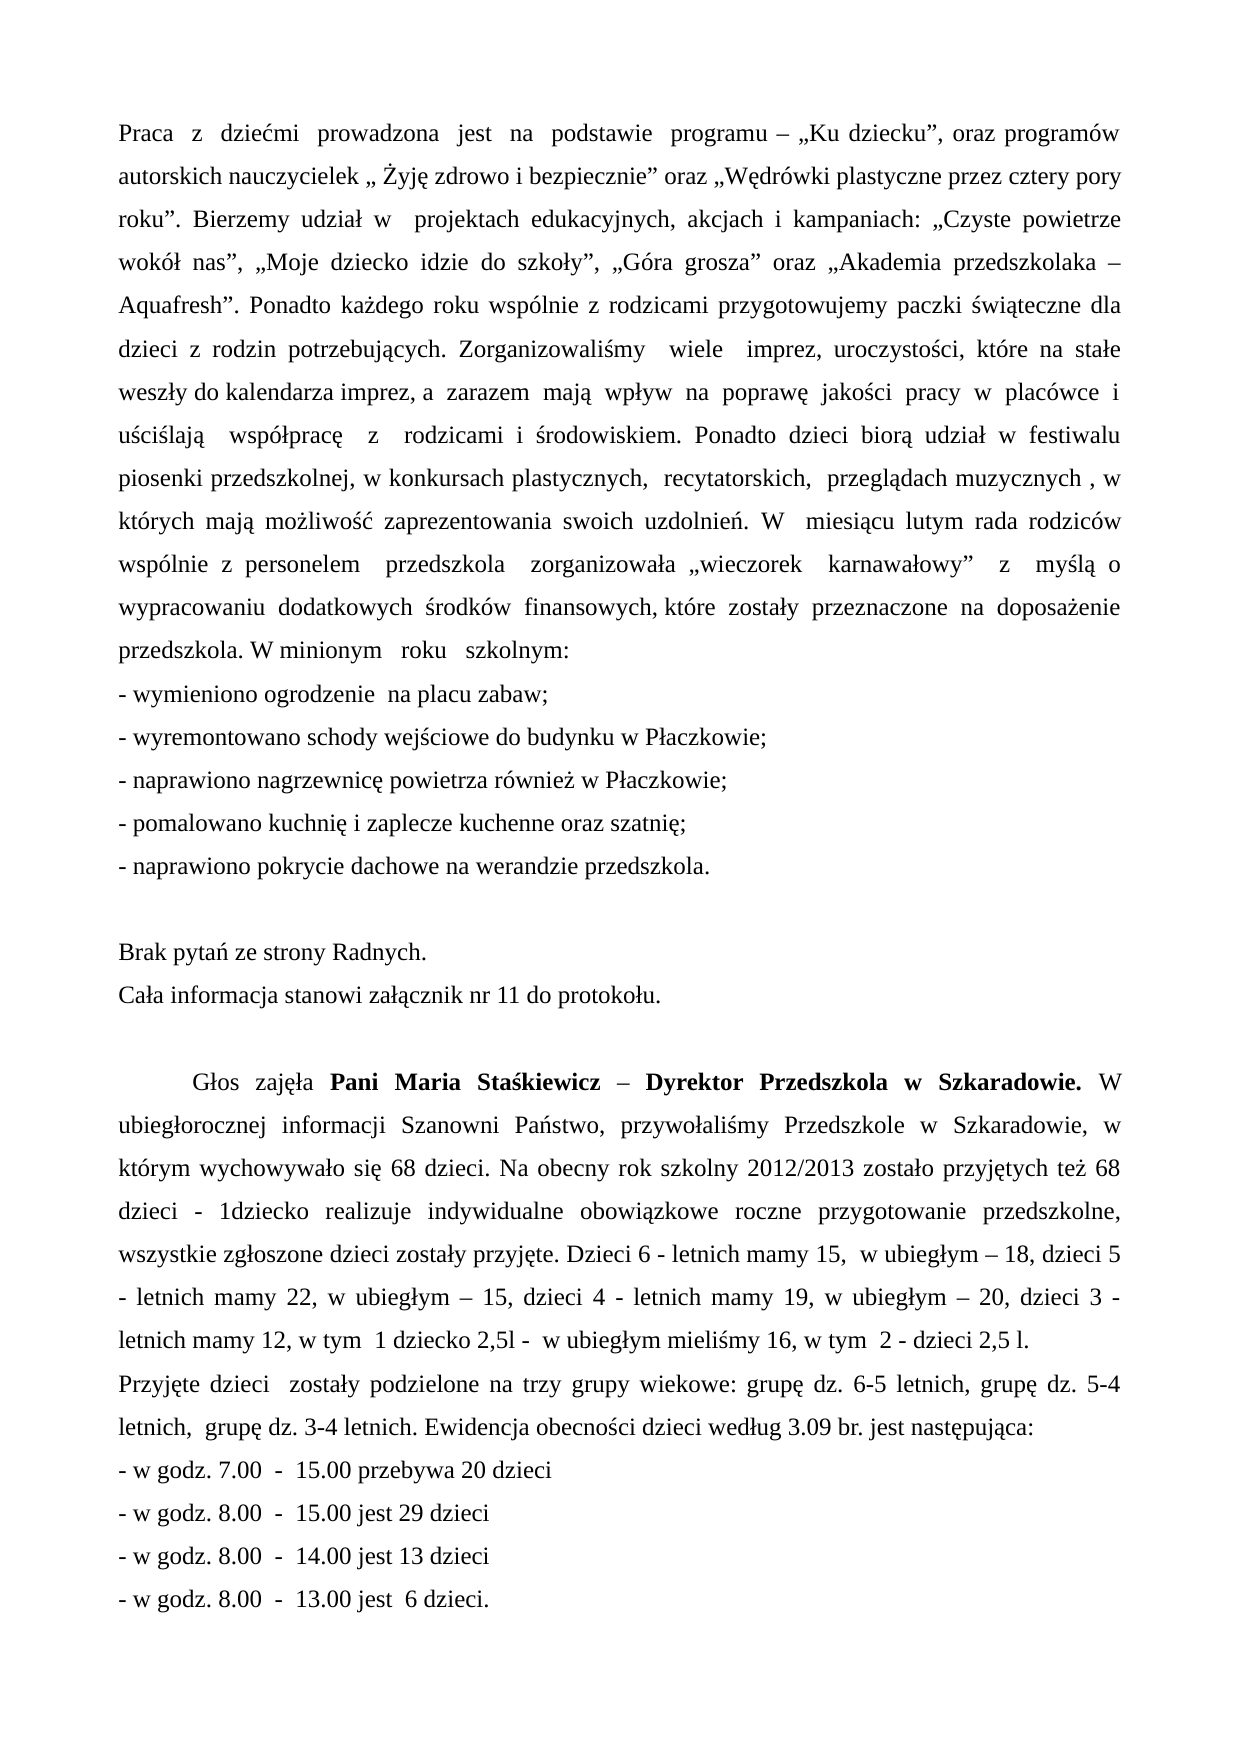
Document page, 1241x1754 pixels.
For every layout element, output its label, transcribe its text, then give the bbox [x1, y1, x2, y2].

text - pomalowano kuchnię i zaplecze kuchenne oraz szatnię; [118, 808, 1122, 837]
text - wymieniono ogrodzenie na placu zabaw; [118, 679, 1122, 707]
text - w godz. 7.00 - 15.00 przebywa 20 dzieci [118, 1455, 1122, 1484]
text Brak pytań ze strony Radnych. [118, 937, 1122, 966]
text - w godz. 8.00 - 14.00 jest 13 dzieci [118, 1541, 1122, 1570]
text Przyjęte dzieci zostały podzielone na trzy grupy wiekowe: grupę dz. 6-5 letnich, grupę dz. 5-4 letnich, grupę dz. 3-4 letnich. Ewidencja obecności dzieci według 3.09 br. jest następująca: [118, 1369, 1122, 1441]
text - w godz. 8.00 - 13.00 jest 6 dzieci. [118, 1584, 1122, 1613]
text - wyremontowano schody wejściowe do budynku w Płaczkowie; [118, 722, 1122, 751]
text - w godz. 8.00 - 15.00 jest 29 dzieci [118, 1498, 1122, 1527]
text Głos zajęła Pani Maria Staśkiewicz – Dyrektor Przedszkola w Szkaradowie. W ubiegłorocznej informacji Szanowni Państwo, przywołaliśmy Przedszkole w Szkaradowie, w którym wychowywało się 68 dzieci. Na obecny rok szkolny 2012/2013 zostało przyjętych też 68 dzieci - 1dziecko realizuje indywidualne obowiązkowe roczne przygotowanie przedszkolne, wszystkie zgłoszone dzieci zostały przyjęte. Dzieci 6 - letnich mamy 15, w ubiegłym – 18, dzieci 5 - letnich mamy 22, w ubiegłym – 15, dzieci 4 - letnich mamy 19, w ubiegłym – 20, dzieci 3 - letnich mamy 12, w tym 1 dziecko 2,5l - w ubiegłym mieliśmy 16, w tym 2 - dzieci 2,5 l. [118, 1067, 1122, 1354]
text - naprawiono nagrzewnicę powietrza również w Płaczkowie; [118, 765, 1122, 794]
text Cała informacja stanowi załącznik nr 11 do protokołu. [118, 981, 1122, 1009]
text - naprawiono pokrycie dachowe na werandzie przedszkola. [118, 851, 1122, 880]
text Praca z dziećmi prowadzona jest na podstawie programu – „Ku dziecku”, oraz programów autorskich nauczycielek „ Żyję zdrowo i bezpiecznie” oraz „Wędrówki plastyczne przez cztery pory roku”. Bierzemy udział w projektach edukacyjnych, akcjach i kampaniach: „Czyste powietrze wokół nas”, „Moje dziecko idzie do szkoły”, „Góra grosza” oraz „Akademia przedszkolaka – Aquafresh”. Ponadto każdego roku wspólnie z rodzicami przygotowujemy paczki świąteczne dla dzieci z rodzin potrzebujących. Zorganizowaliśmy wiele imprez, uroczystości, które na stałe weszły do kalendarza imprez, a zarazem mają wpływ na poprawę jakości pracy w placówce i uściślają współpracę z rodzicami i środowiskiem. Ponadto dzieci biorą udział w festiwalu piosenki przedszkolnej, w konkursach plastycznych, recytatorskich, przeglądach muzycznych , w których mają możliwość zaprezentowania swoich uzdolnień. W miesiącu lutym rada rodziców wspólnie z personelem przedszkola zorganizowała „wieczorek karnawałowy” z myślą o wypracowaniu dodatkowych środków finansowych, które zostały przeznaczone na doposażenie przedszkola. W minionym roku szkolnym: [118, 118, 1122, 664]
